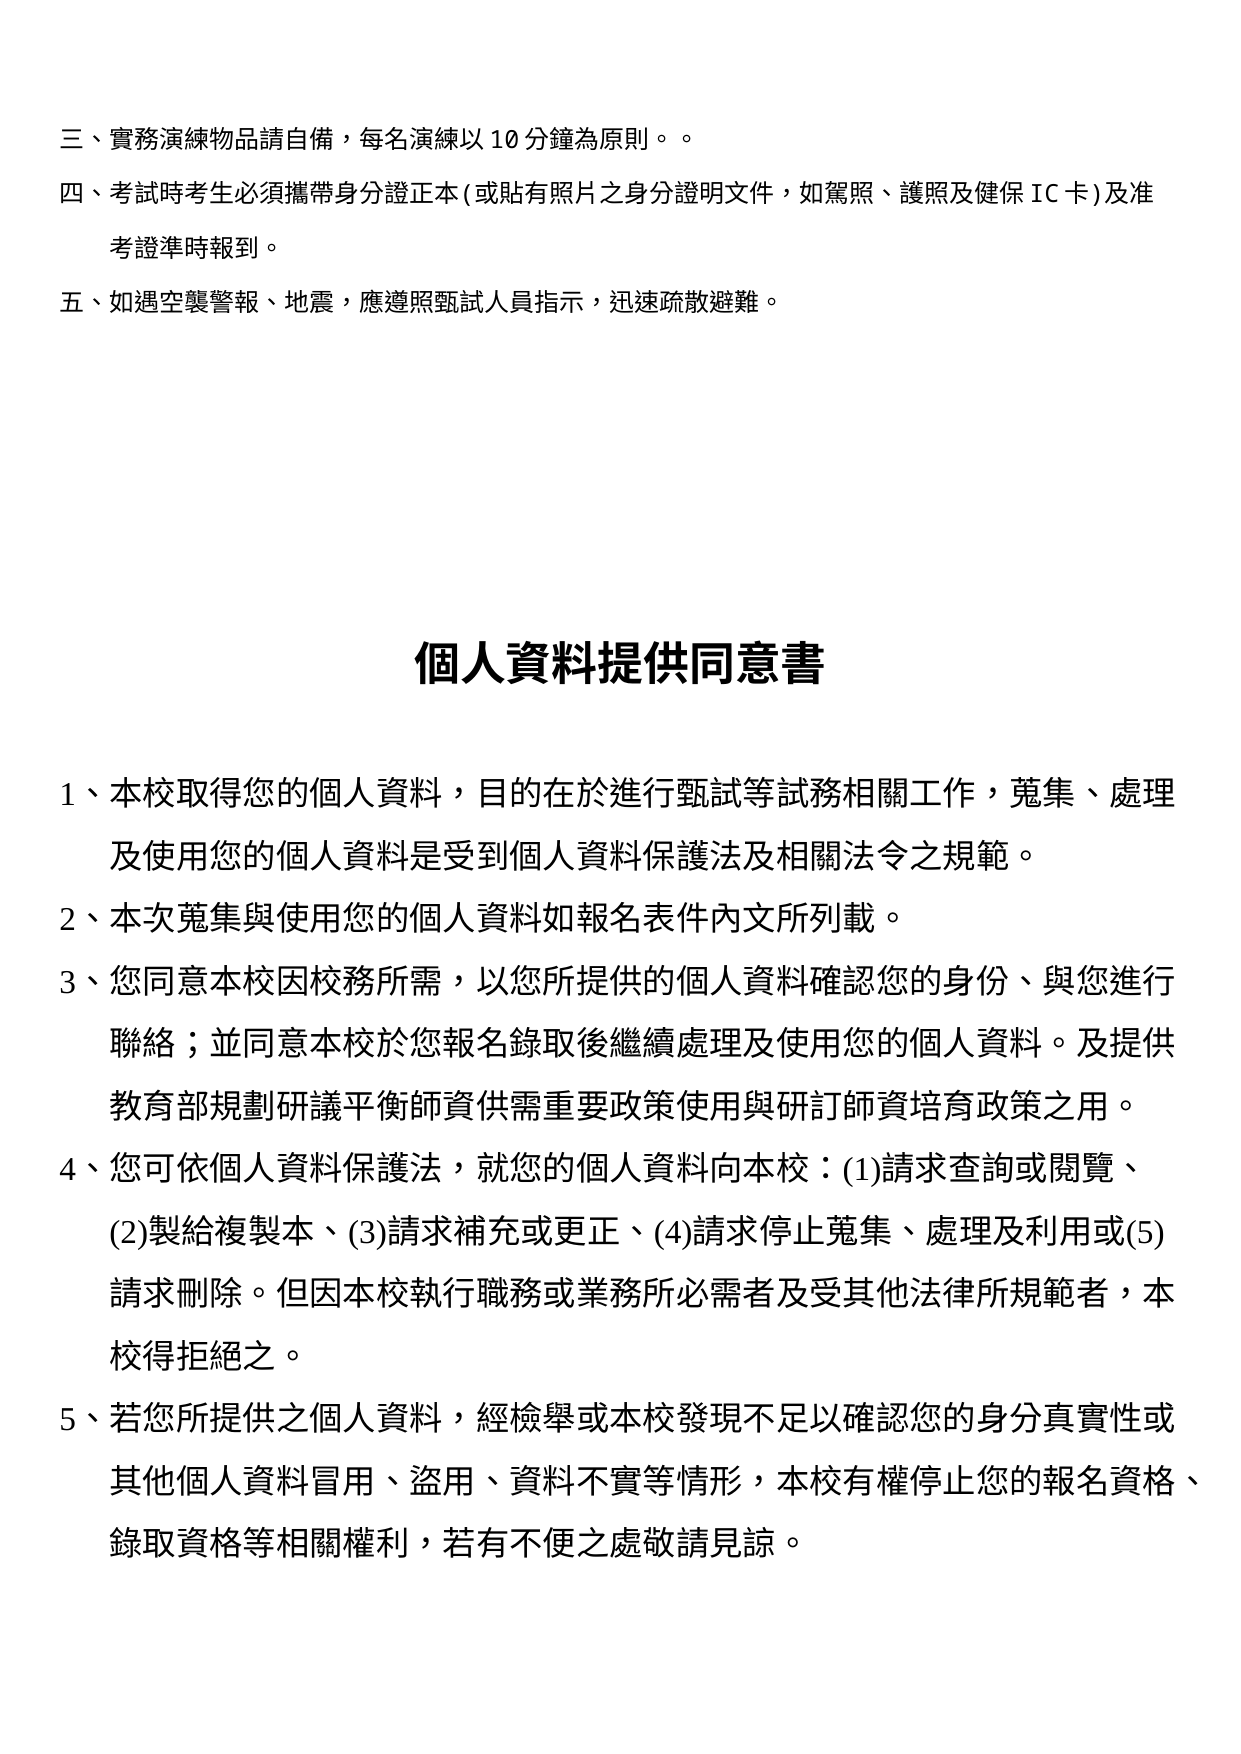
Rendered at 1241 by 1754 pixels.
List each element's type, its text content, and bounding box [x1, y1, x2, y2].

text 四、考試時考生必須攜帶身分證正本(或貼有照片之身分證明文件，如駕照、護照及健保IC卡)及准考證準時報到。 [59, 174, 1170, 264]
text 4、您可依個人資料保護法，就您的個人資料向本校：(1)請求查詢或閱覽、(2)製給複製本、(3)請求補充或更正、(4)請求停止蒐集、處理及利用或(5)請求刪除。但因本校執行職務或業務所必需者及受其他法律所規範者，本校得拒絕之。 [59, 1124, 1181, 1374]
text 3、您同意本校因校務所需，以您所提供的個人資料確認您的身份、與您進行聯絡；並同意本校於您報名錄取後繼續處理及使用您的個人資料。及提供教育部規劃研議平衡師資供需重要政策使用與研訂師資培育政策之用。 [59, 937, 1181, 1124]
text 三、實務演練物品請自備，每名演練以10分鐘為原則。。 [59, 119, 1170, 156]
text 5、若您所提供之個人資料，經檢舉或本校發現不足以確認您的身分真實性或其他個人資料冒用、盜用、資料不實等情形，本校有權停止您的報名資格、錄取資格等相關權利，若有不便之處敬請見諒。 [59, 1374, 1181, 1562]
text 個人資料提供同意書 [59, 587, 1181, 712]
text 1、本校取得您的個人資料，目的在於進行甄試等試務相關工作，蒐集、處理及使用您的個人資料是受到個人資料保護法及相關法令之規範。 [59, 749, 1181, 874]
text 五、如遇空襲警報、地震，應遵照甄試人員指示，迅速疏散避難。 [59, 283, 1181, 319]
text 2、本次蒐集與使用您的個人資料如報名表件內文所列載。 [59, 874, 1181, 937]
